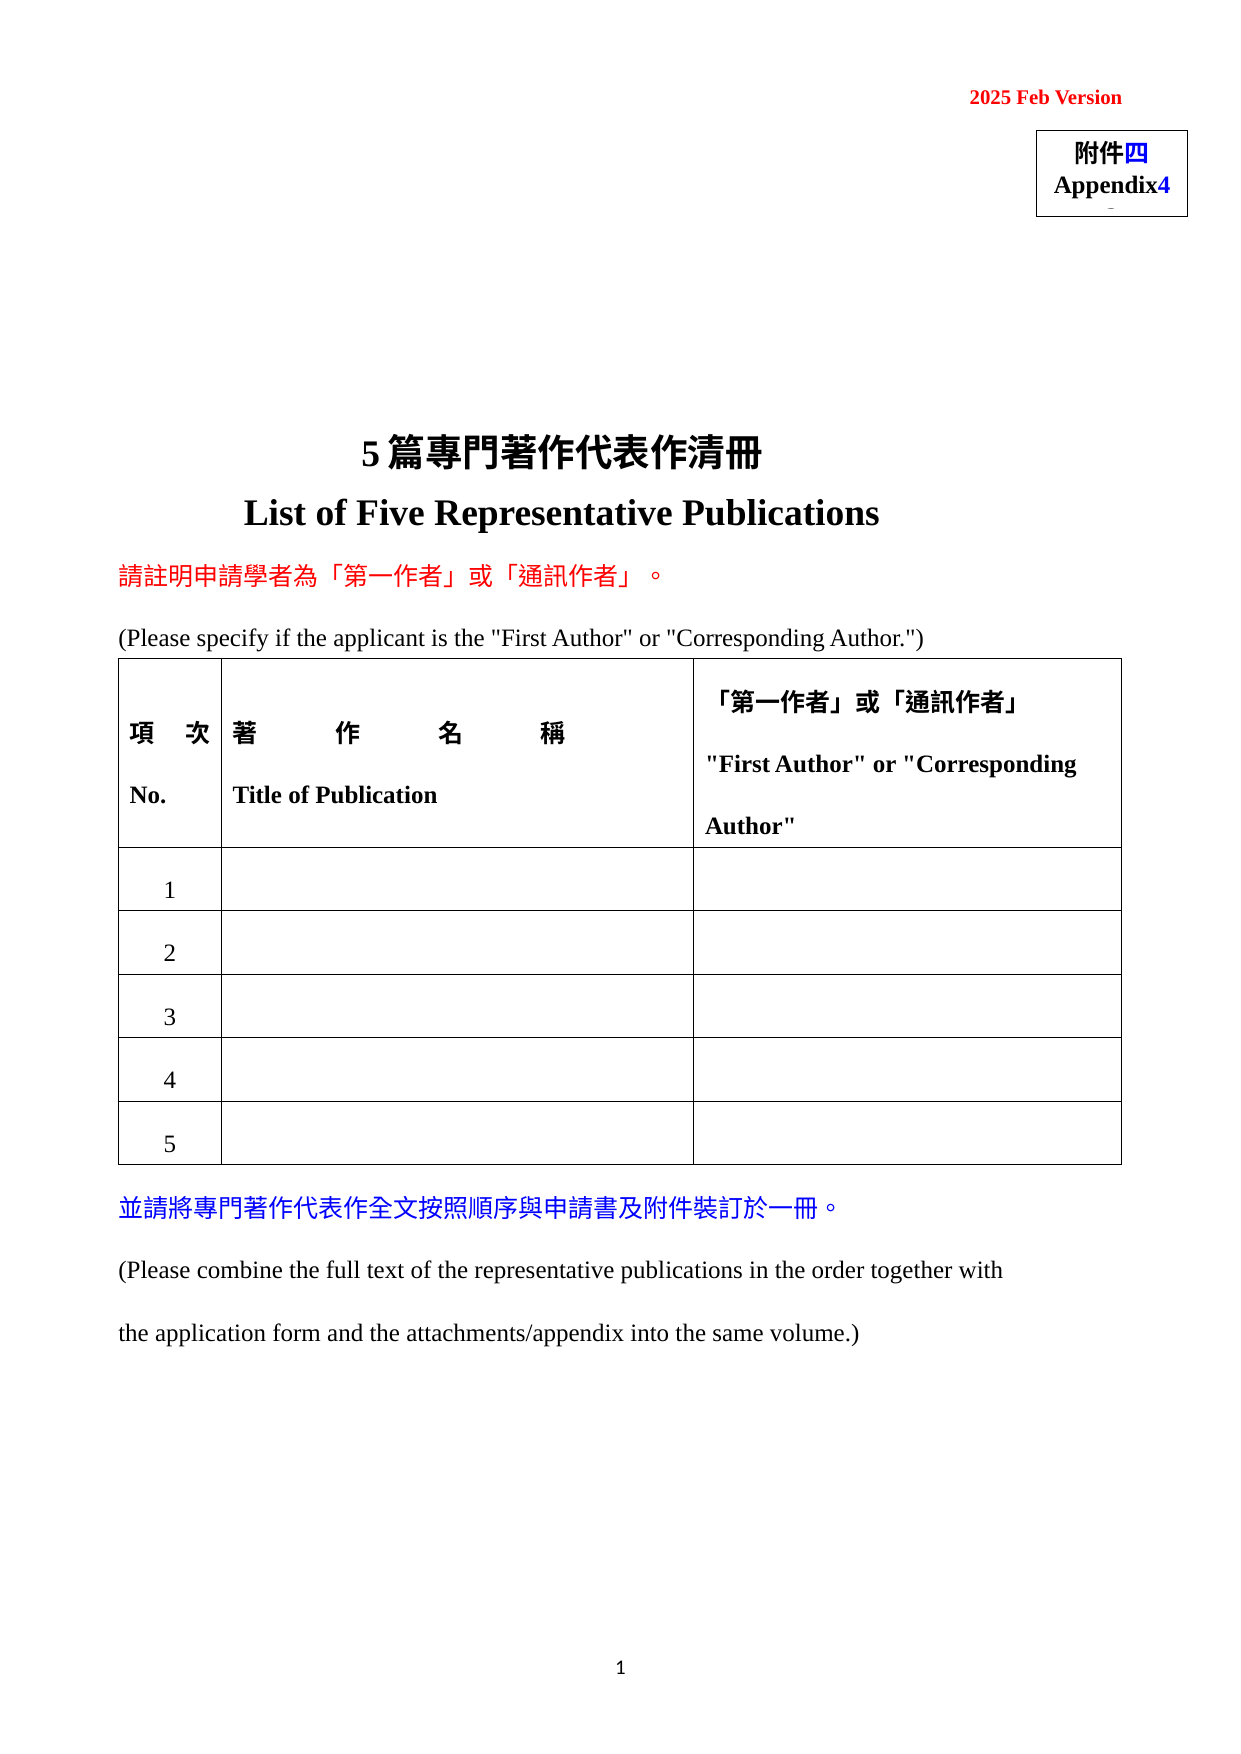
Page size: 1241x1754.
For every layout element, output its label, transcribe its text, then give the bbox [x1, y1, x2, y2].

text List of Five Representative Publications [118, 471, 1005, 533]
table_cell [222, 848, 693, 910]
table_cell 3 [119, 975, 221, 1037]
table_header 項次 No. [119, 659, 221, 847]
text 請註明申請學者為「第一作者」或「通訊作者」。 (Please specify if the applicant is the "First Author" or "Corresponding Author.") [118, 533, 1005, 658]
table_cell [694, 1038, 1121, 1101]
table_cell [694, 975, 1121, 1037]
text Appendix43 [1051, 169, 1172, 208]
table_cell [694, 848, 1121, 910]
table_cell [222, 911, 693, 974]
text 並請將專門著作代表作全文按照順序與申請書及附件裝訂於一冊。 [118, 1165, 1005, 1228]
table_cell [222, 975, 693, 1037]
table_cell 1 [119, 848, 221, 910]
table_cell 4 [119, 1038, 221, 1101]
text 附件四 [1051, 138, 1172, 169]
table_cell [694, 911, 1121, 974]
table_cell 2 [119, 911, 221, 974]
table_cell 5 [119, 1102, 221, 1164]
text (Please combine the full text of the representative publications in the order together with the application form and the attachments/appendix into the same volume.) [118, 1228, 1005, 1353]
table_header 「第一作者」或「通訊作者」 "First Author" or "Corresponding Author" [694, 659, 1121, 847]
table_cell [694, 1102, 1121, 1164]
table_cell [222, 1038, 693, 1101]
table_cell [222, 1102, 693, 1164]
text 5篇專門著作代表作清冊 [118, 408, 1005, 471]
table_header 著作名稱 Title of Publication [222, 659, 693, 847]
